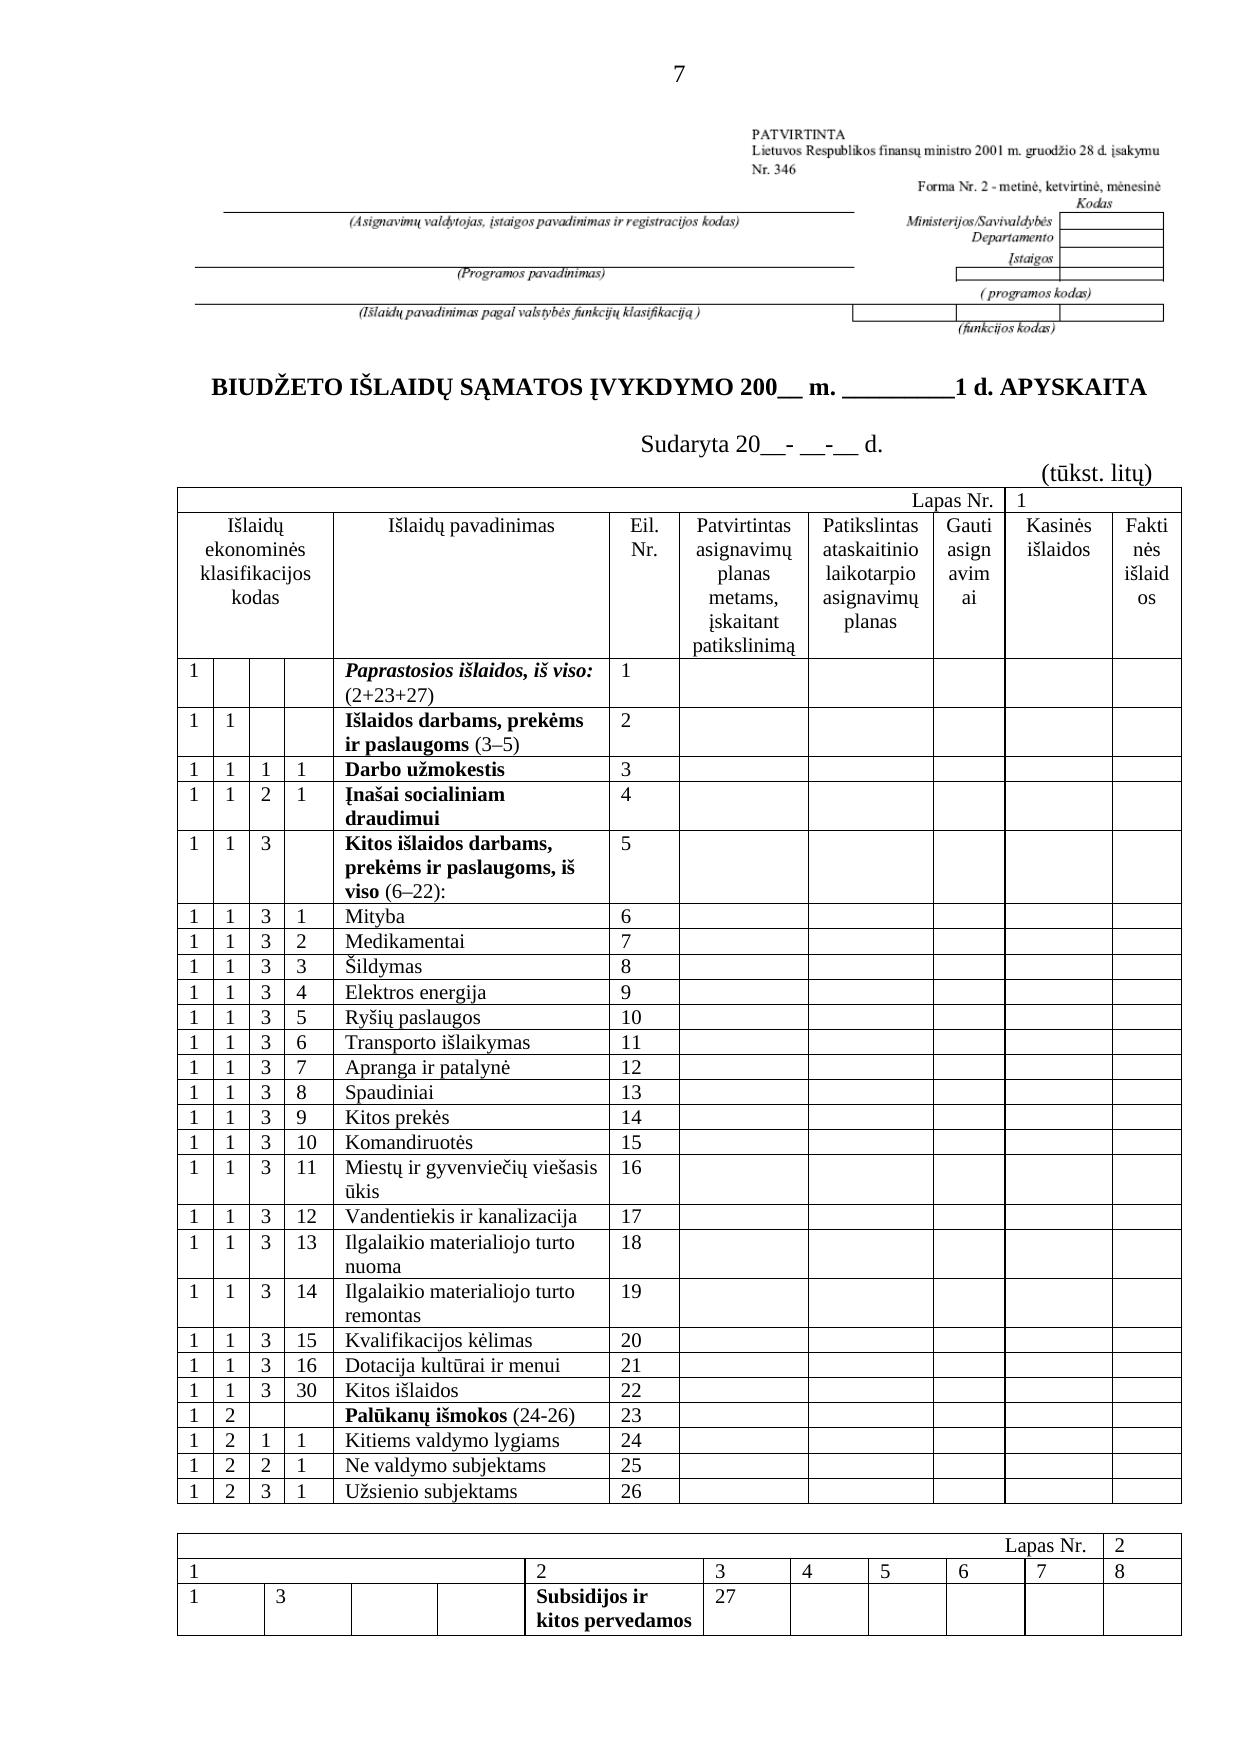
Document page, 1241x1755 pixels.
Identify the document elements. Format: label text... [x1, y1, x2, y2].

table_cell 3 [250, 1130, 284, 1154]
table_cell [809, 708, 933, 756]
table_cell [934, 1030, 1004, 1054]
table_cell 14 [285, 1279, 333, 1327]
table_cell 5 [285, 1005, 333, 1029]
table_cell [680, 1378, 808, 1402]
table_cell [934, 659, 1004, 707]
table_cell [680, 708, 808, 756]
table_cell [1006, 1155, 1112, 1203]
table_cell 30 [285, 1378, 333, 1402]
table_cell [1006, 1403, 1112, 1427]
table_cell 1 [214, 1378, 249, 1402]
table_cell [680, 1055, 808, 1079]
table_cell Ilgalaikio materialiojo turto remontas [334, 1279, 609, 1327]
table_cell [1006, 1279, 1112, 1327]
table_cell Ne valdymo subjektams [334, 1454, 609, 1477]
table_cell 8 [610, 955, 679, 978]
table_cell 1 [250, 1428, 284, 1452]
table_cell Paprastosios išlaidos, iš viso: (2+23+27) [334, 659, 609, 707]
table_cell 1 [178, 1328, 213, 1352]
table_cell [934, 708, 1004, 756]
table_cell [1113, 1279, 1181, 1327]
table_cell 3 [250, 1055, 284, 1079]
table_cell [250, 659, 284, 707]
table_cell Patikslintas ataskaitinio laikotarpio asignavimų planas [809, 513, 933, 657]
table_cell [680, 1454, 808, 1477]
table_cell 3 [250, 1479, 284, 1503]
table_cell [809, 1454, 933, 1477]
table_cell [285, 659, 333, 707]
table_cell [1113, 1105, 1181, 1129]
table_cell [934, 929, 1004, 953]
table_cell [809, 1328, 933, 1352]
table_cell [1006, 929, 1112, 953]
table_cell 6 [285, 1030, 333, 1054]
table_cell 17 [610, 1205, 679, 1228]
table_cell 15 [610, 1130, 679, 1154]
table_cell [1113, 782, 1181, 830]
table_cell [1006, 1055, 1112, 1079]
table_cell [947, 1584, 1024, 1635]
table_cell [1113, 1130, 1181, 1154]
table_cell 1 [214, 980, 249, 1004]
table_cell 1 [178, 659, 213, 707]
table_cell [809, 1005, 933, 1029]
table_cell 1 [178, 1353, 213, 1377]
table_cell 6 [947, 1559, 1024, 1583]
table_cell 1 [178, 831, 213, 903]
table_cell [1006, 659, 1112, 707]
table_cell [791, 1584, 868, 1635]
table_cell [680, 831, 808, 903]
table_cell Ryšių paslaugos [334, 1005, 609, 1029]
table_cell 1 [214, 1279, 249, 1327]
table_cell [934, 1479, 1004, 1503]
table_cell [680, 955, 808, 978]
table_cell 3 [250, 980, 284, 1004]
table_cell 1 [178, 1279, 213, 1327]
table_cell 1 [214, 708, 249, 756]
table_cell [809, 980, 933, 1004]
table_cell [934, 1328, 1004, 1352]
table_cell [809, 904, 933, 928]
table_cell 1 [178, 1378, 213, 1402]
table_cell Miestų ir gyvenviečių viešasis ūkis [334, 1155, 609, 1203]
table_cell [1006, 1080, 1112, 1104]
table_cell [809, 757, 933, 781]
table_cell 21 [610, 1353, 679, 1377]
table_cell [809, 782, 933, 830]
table_cell 1 [285, 782, 333, 830]
table_cell 1 [214, 1328, 249, 1352]
table_cell 9 [285, 1105, 333, 1129]
table_cell 15 [285, 1328, 333, 1352]
table_cell [934, 1230, 1004, 1278]
table_cell [809, 1055, 933, 1079]
table_cell 8 [285, 1080, 333, 1104]
table_cell 2 [285, 929, 333, 953]
table_cell [1113, 1479, 1181, 1503]
table_cell [680, 1080, 808, 1104]
table_cell [680, 1230, 808, 1278]
table_cell 1 [178, 1479, 213, 1503]
table_cell 1 [214, 782, 249, 830]
table_cell [680, 757, 808, 781]
table_cell 1 [178, 1230, 213, 1278]
table_cell 1 [214, 1155, 249, 1203]
table_cell 3 [250, 1105, 284, 1129]
table_cell 2 [214, 1428, 249, 1452]
table_cell [214, 659, 249, 707]
table_header Lapas Nr. [178, 488, 1004, 512]
table_cell 9 [610, 980, 679, 1004]
table_cell [809, 1428, 933, 1452]
table_cell Kitiems valdymo lygiams [334, 1428, 609, 1452]
table_cell [1113, 904, 1181, 928]
table_cell Elektros energija [334, 980, 609, 1004]
table_cell [250, 1403, 284, 1427]
table_cell [1113, 757, 1181, 781]
table_cell [809, 929, 933, 953]
table_cell 1 [285, 904, 333, 928]
table_cell [250, 708, 284, 756]
table_cell 12 [285, 1205, 333, 1228]
table_cell Eil. Nr. [610, 513, 679, 657]
table_cell 1 [178, 904, 213, 928]
table_cell [809, 1080, 933, 1104]
table_cell [1113, 1454, 1181, 1477]
table_cell [1006, 831, 1112, 903]
table_cell [1006, 955, 1112, 978]
table_cell [680, 1105, 808, 1129]
table_cell [680, 1130, 808, 1154]
table_cell Išlaidos darbams, prekėms ir paslaugoms (3–5) [334, 708, 609, 756]
table_cell [934, 1055, 1004, 1079]
table_cell 16 [610, 1155, 679, 1203]
table_cell [809, 1230, 933, 1278]
table_cell [1113, 1403, 1181, 1427]
table_cell [1006, 904, 1112, 928]
table_cell [934, 904, 1004, 928]
table_cell [809, 1378, 933, 1402]
table_cell [680, 1328, 808, 1352]
table_cell Kitos išlaidos [334, 1378, 609, 1402]
table_cell Šildymas [334, 955, 609, 978]
table_cell Išlaidų pavadinimas [334, 513, 609, 657]
table_cell [1113, 1230, 1181, 1278]
table_cell [438, 1584, 524, 1635]
table_cell 1 [214, 1005, 249, 1029]
table_cell Dotacija kultūrai ir menui [334, 1353, 609, 1377]
table_cell [934, 1378, 1004, 1402]
table_cell [934, 955, 1004, 978]
table_cell [1113, 955, 1181, 978]
table_cell 26 [610, 1479, 679, 1503]
table_cell 1 [178, 1105, 213, 1129]
table_cell 1 [285, 757, 333, 781]
table_cell 1 [178, 1080, 213, 1104]
table_cell [809, 1205, 933, 1228]
table_cell 2 [526, 1559, 703, 1583]
table_cell 7 [610, 929, 679, 953]
table_cell [934, 1105, 1004, 1129]
table_cell 1 [178, 955, 213, 978]
table_cell 16 [285, 1353, 333, 1377]
table_cell 3 [250, 1328, 284, 1352]
table_cell 1 [214, 955, 249, 978]
table_cell [1006, 708, 1112, 756]
table_cell 2 [610, 708, 679, 756]
table_cell 11 [610, 1030, 679, 1054]
table_cell [809, 1279, 933, 1327]
table_cell Palūkanų išmokos (24-26) [334, 1403, 609, 1427]
table_cell 3 [250, 1155, 284, 1203]
table_header 2 [1104, 1534, 1181, 1557]
table_cell 3 [250, 1230, 284, 1278]
table_cell 1 [178, 1030, 213, 1054]
table_cell Kasinės išlaidos [1006, 513, 1112, 657]
table_cell 1 [285, 1479, 333, 1503]
table_cell Išlaidų ekonominės klasifikacijos kodas [178, 513, 333, 657]
table_cell Kitos prekės [334, 1105, 609, 1129]
table_cell [1113, 1378, 1181, 1402]
table_cell [934, 1403, 1004, 1427]
table_cell 23 [610, 1403, 679, 1427]
table_cell 1 [178, 1559, 524, 1583]
table_cell 1 [178, 1055, 213, 1079]
table_cell 1 [214, 1353, 249, 1377]
text BIUDŽETO IŠLAIDŲ SĄMATOS ĮVYKDYMO 200__ m. _________1 d. APYSKAITA [177, 372, 1181, 401]
table_cell [934, 1454, 1004, 1477]
table_cell 1 [214, 1230, 249, 1278]
table_cell Gauti asignavimai [934, 513, 1004, 657]
table_cell [934, 1130, 1004, 1154]
table_cell [680, 1479, 808, 1503]
table_cell [934, 1205, 1004, 1228]
table_cell Apranga ir patalynė [334, 1055, 609, 1079]
table_cell 5 [610, 831, 679, 903]
table_cell 24 [610, 1428, 679, 1452]
table_cell [1006, 1230, 1112, 1278]
table_cell 3 [250, 904, 284, 928]
table_cell Vandentiekis ir kanalizacija [334, 1205, 609, 1228]
table_cell [1026, 1584, 1103, 1635]
table_cell 3 [250, 1030, 284, 1054]
table_cell 13 [610, 1080, 679, 1104]
table_cell [680, 1353, 808, 1377]
table_cell [285, 1403, 333, 1427]
table_cell 1 [178, 782, 213, 830]
table_cell 2 [250, 1454, 284, 1477]
table_cell 1 [214, 1105, 249, 1129]
table_cell [1006, 1428, 1112, 1452]
table_cell [1113, 929, 1181, 953]
table_cell 1 [178, 1584, 264, 1635]
table_cell [352, 1584, 437, 1635]
table_cell 7 [1026, 1559, 1103, 1583]
table_cell [1113, 1080, 1181, 1104]
table_cell 1 [178, 1454, 213, 1477]
table_cell [934, 1155, 1004, 1203]
text Sudaryta 20__- __-__ d. [177, 429, 1181, 458]
table_cell Ilgalaikio materialiojo turto nuoma [334, 1230, 609, 1278]
table_cell 1 [214, 1030, 249, 1054]
table_cell 1 [178, 1155, 213, 1203]
table_cell 20 [610, 1328, 679, 1352]
table_cell [1113, 1353, 1181, 1377]
table_cell Įnašai socialiniam draudimui [334, 782, 609, 830]
table_cell [809, 1353, 933, 1377]
table_cell 3 [250, 1005, 284, 1029]
table_header 1 [1006, 488, 1181, 512]
table_cell 3 [250, 1205, 284, 1228]
table_cell 22 [610, 1378, 679, 1402]
table_cell [1113, 1155, 1181, 1203]
table_cell 7 [285, 1055, 333, 1079]
table_cell [1006, 1454, 1112, 1477]
table_header Lapas Nr. [178, 1534, 1103, 1557]
table_cell [680, 1279, 808, 1327]
table_cell 3 [250, 1279, 284, 1327]
table_cell 1 [610, 659, 679, 707]
table_cell Transporto išlaikymas [334, 1030, 609, 1054]
table_cell [1006, 1378, 1112, 1402]
table_cell [934, 782, 1004, 830]
table_cell [1006, 1205, 1112, 1228]
table_cell [1113, 1328, 1181, 1352]
table_cell [1113, 1055, 1181, 1079]
table_cell Spaudiniai [334, 1080, 609, 1104]
table_cell Faktinės išlaidos [1113, 513, 1181, 657]
table_cell 1 [178, 1130, 213, 1154]
table_cell [1006, 1105, 1112, 1129]
table_cell 10 [285, 1130, 333, 1154]
table_cell 3 [250, 1378, 284, 1402]
table_cell [1006, 1005, 1112, 1029]
table_cell [934, 1353, 1004, 1377]
table_cell [1006, 1130, 1112, 1154]
table_cell Komandiruotės [334, 1130, 609, 1154]
table_cell Užsienio subjektams [334, 1479, 609, 1503]
table_cell [680, 929, 808, 953]
table_cell [1113, 1005, 1181, 1029]
table_cell [1006, 1353, 1112, 1377]
table_cell [934, 1080, 1004, 1104]
table_cell 13 [285, 1230, 333, 1278]
table_cell [1113, 708, 1181, 756]
table_cell 3 [250, 1353, 284, 1377]
table_cell [1113, 980, 1181, 1004]
table_cell [1006, 980, 1112, 1004]
table_cell [809, 831, 933, 903]
table_cell Darbo užmokestis [334, 757, 609, 781]
table_cell [809, 1130, 933, 1154]
table_cell [1113, 659, 1181, 707]
table_cell 1 [214, 757, 249, 781]
table_cell [869, 1584, 946, 1635]
table_cell [1113, 1428, 1181, 1452]
table_cell [285, 831, 333, 903]
table_cell 3 [250, 955, 284, 978]
table_cell 1 [214, 831, 249, 903]
table_cell 1 [250, 757, 284, 781]
table_cell 1 [178, 1005, 213, 1029]
table_cell [934, 1428, 1004, 1452]
table_cell [809, 1030, 933, 1054]
table_cell Mityba [334, 904, 609, 928]
table_cell 1 [178, 708, 213, 756]
table_cell 14 [610, 1105, 679, 1129]
table_cell 1 [285, 1428, 333, 1452]
table_cell [680, 782, 808, 830]
table_cell 1 [178, 980, 213, 1004]
table_cell [680, 1005, 808, 1029]
table_cell 19 [610, 1279, 679, 1327]
table_cell [934, 1279, 1004, 1327]
table_cell [809, 955, 933, 978]
table_cell 1 [178, 1428, 213, 1452]
table_cell 1 [214, 1205, 249, 1228]
table_cell Subsidijos ir kitos pervedamos [526, 1584, 703, 1635]
table_cell [1113, 1030, 1181, 1054]
text (tūkst. litų) [177, 458, 1181, 487]
table_cell [680, 1428, 808, 1452]
table_cell Kitos išlaidos darbams, prekėms ir paslaugoms, iš viso (6–22): [334, 831, 609, 903]
table_cell [1006, 1479, 1112, 1503]
table_cell 2 [214, 1479, 249, 1503]
table_cell 1 [214, 1080, 249, 1104]
table_cell [1113, 831, 1181, 903]
table_cell 3 [610, 757, 679, 781]
table_cell 25 [610, 1454, 679, 1477]
table_cell [934, 831, 1004, 903]
table_cell [809, 1155, 933, 1203]
table_cell [680, 1030, 808, 1054]
table_cell [809, 659, 933, 707]
table_cell [1104, 1584, 1181, 1635]
table_cell [680, 1205, 808, 1228]
table_cell 1 [178, 1403, 213, 1427]
table_cell 3 [285, 955, 333, 978]
table_cell [1006, 1030, 1112, 1054]
table_cell [285, 708, 333, 756]
table_cell 1 [214, 904, 249, 928]
table_cell 3 [250, 831, 284, 903]
table_cell 1 [178, 1205, 213, 1228]
table_cell 3 [704, 1559, 790, 1583]
table_cell Medikamentai [334, 929, 609, 953]
table_cell 6 [610, 904, 679, 928]
table_cell 1 [214, 1130, 249, 1154]
table_cell 4 [285, 980, 333, 1004]
table_cell [680, 659, 808, 707]
table_cell 1 [285, 1454, 333, 1477]
table_cell [934, 757, 1004, 781]
table_cell 3 [250, 929, 284, 953]
table_cell 8 [1104, 1559, 1181, 1583]
table_cell 1 [178, 757, 213, 781]
table_cell 12 [610, 1055, 679, 1079]
table_cell 3 [250, 1080, 284, 1104]
table_cell 4 [610, 782, 679, 830]
table_cell 2 [250, 782, 284, 830]
table_cell [809, 1105, 933, 1129]
table_cell 18 [610, 1230, 679, 1278]
table_cell 2 [214, 1403, 249, 1427]
table_cell 4 [791, 1559, 868, 1583]
table_cell 1 [214, 929, 249, 953]
table_cell [680, 904, 808, 928]
table_cell [680, 1403, 808, 1427]
table_cell 11 [285, 1155, 333, 1203]
table_cell [809, 1403, 933, 1427]
table_cell Patvirtintas asignavimų planas metams, įskaitant patikslinimą [680, 513, 808, 657]
table_cell [1006, 757, 1112, 781]
table_cell Kvalifikacijos kėlimas [334, 1328, 609, 1352]
table_cell 3 [265, 1584, 351, 1635]
table_cell [809, 1479, 933, 1503]
table_cell [680, 1155, 808, 1203]
table_cell 2 [214, 1454, 249, 1477]
table_cell [680, 980, 808, 1004]
table_cell 10 [610, 1005, 679, 1029]
table_cell [1006, 1328, 1112, 1352]
table_cell 1 [178, 929, 213, 953]
table_cell [1113, 1205, 1181, 1228]
table_cell 5 [869, 1559, 946, 1583]
table_cell 27 [704, 1584, 790, 1635]
table_cell [1006, 782, 1112, 830]
table_cell 1 [214, 1055, 249, 1079]
table_cell [934, 1005, 1004, 1029]
table_cell [934, 980, 1004, 1004]
